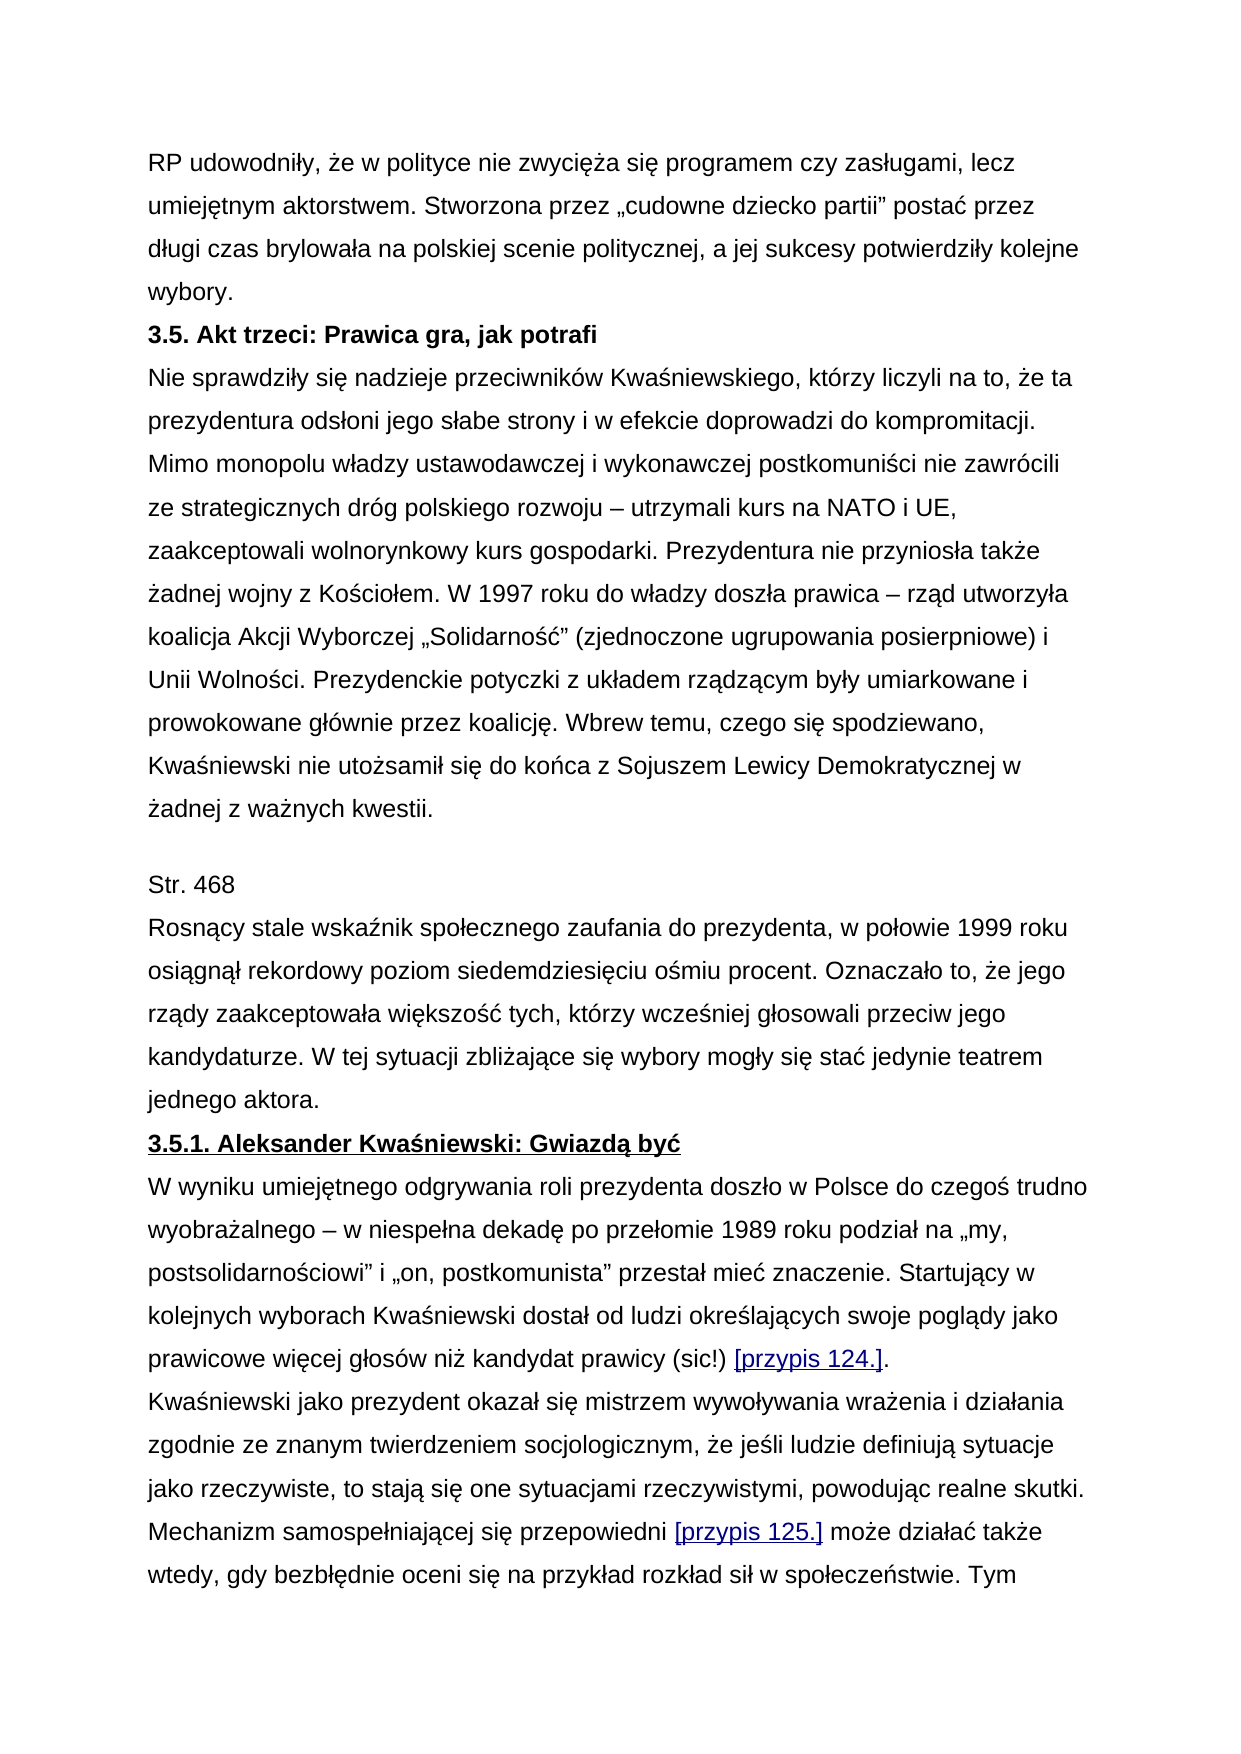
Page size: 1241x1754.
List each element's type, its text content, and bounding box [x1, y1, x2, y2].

text Rosnący stale wskaźnik społecznego zaufania do prezydenta, w połowie 1999 roku osiągnął rekordowy poziom siedemdziesięciu ośmiu procent. Oznaczało to, że jego rządy zaakceptowała większość tych, którzy wcześniej głosowali przeciw jego kandydaturze. W tej sytuacji zbliżające się wybory mogły się stać jedynie teatrem jednego aktora. [148, 913, 1093, 1114]
text RP udowodniły, że w polityce nie zwycięża się programem czy zasługami, lecz umiejętnym aktorstwem. Stworzona przez „cudowne dziecko partii” postać przez długi czas brylowała na polskiej scenie politycznej, a jej sukcesy potwierdziły kolejne wybory. [148, 148, 1093, 306]
subtitle 3.5.1. Aleksander Kwaśniewski: Gwiazdą być [148, 1129, 1093, 1157]
subtitle 3.5. Akt trzeci: Prawica gra, jak potrafi [148, 320, 1093, 349]
text Kwaśniewski jako prezydent okazał się mistrzem wywoływania wrażenia i działania zgodnie ze znanym twierdzeniem socjologicznym, że jeśli ludzie definiują sytuacje jako rzeczywiste, to stają się one sytuacjami rzeczywistymi, powodując realne skutki. Mechanizm samospełniającej się przepowiedni [przypis 125.] może działać także wtedy, gdy bezbłędnie oceni się na przykład rozkład sił w społeczeństwie. Tym [148, 1387, 1093, 1589]
text W wyniku umiejętnego odgrywania roli prezydenta doszło w Polsce do czegoś trudno wyobrażalnego – w niespełna dekadę po przełomie 1989 roku podział na „my, postsolidarnościowi” i „on, postkomunista” przestał mieć znaczenie. Startujący w kolejnych wyborach Kwaśniewski dostał od ludzi określających swoje poglądy jako prawicowe więcej głosów niż kandydat prawicy (sic!) [przypis 124.]. [148, 1172, 1093, 1373]
text Str. 468 [148, 870, 1093, 899]
text Nie sprawdziły się nadzieje przeciwników Kwaśniewskiego, którzy liczyli na to, że ta prezydentura odsłoni jego słabe strony i w efekcie doprowadzi do kompromitacji. Mimo monopolu władzy ustawodawczej i wykonawczej postkomuniści nie zawrócili ze strategicznych dróg polskiego rozwoju – utrzymali kurs na NATO i UE, zaakceptowali wolnorynkowy kurs gospodarki. Prezydentura nie przyniosła także żadnej wojny z Kościołem. W 1997 roku do władzy doszła prawica – rząd utworzyła koalicja Akcji Wyborczej „Solidarność” (zjednoczone ugrupowania posierpniowe) i Unii Wolności. Prezydenckie potyczki z układem rządzącym były umiarkowane i prowokowane głównie przez koalicję. Wbrew temu, czego się spodziewano, Kwaśniewski nie utożsamił się do końca z Sojuszem Lewicy Demokratycznej w żadnej z ważnych kwestii. [148, 363, 1093, 823]
